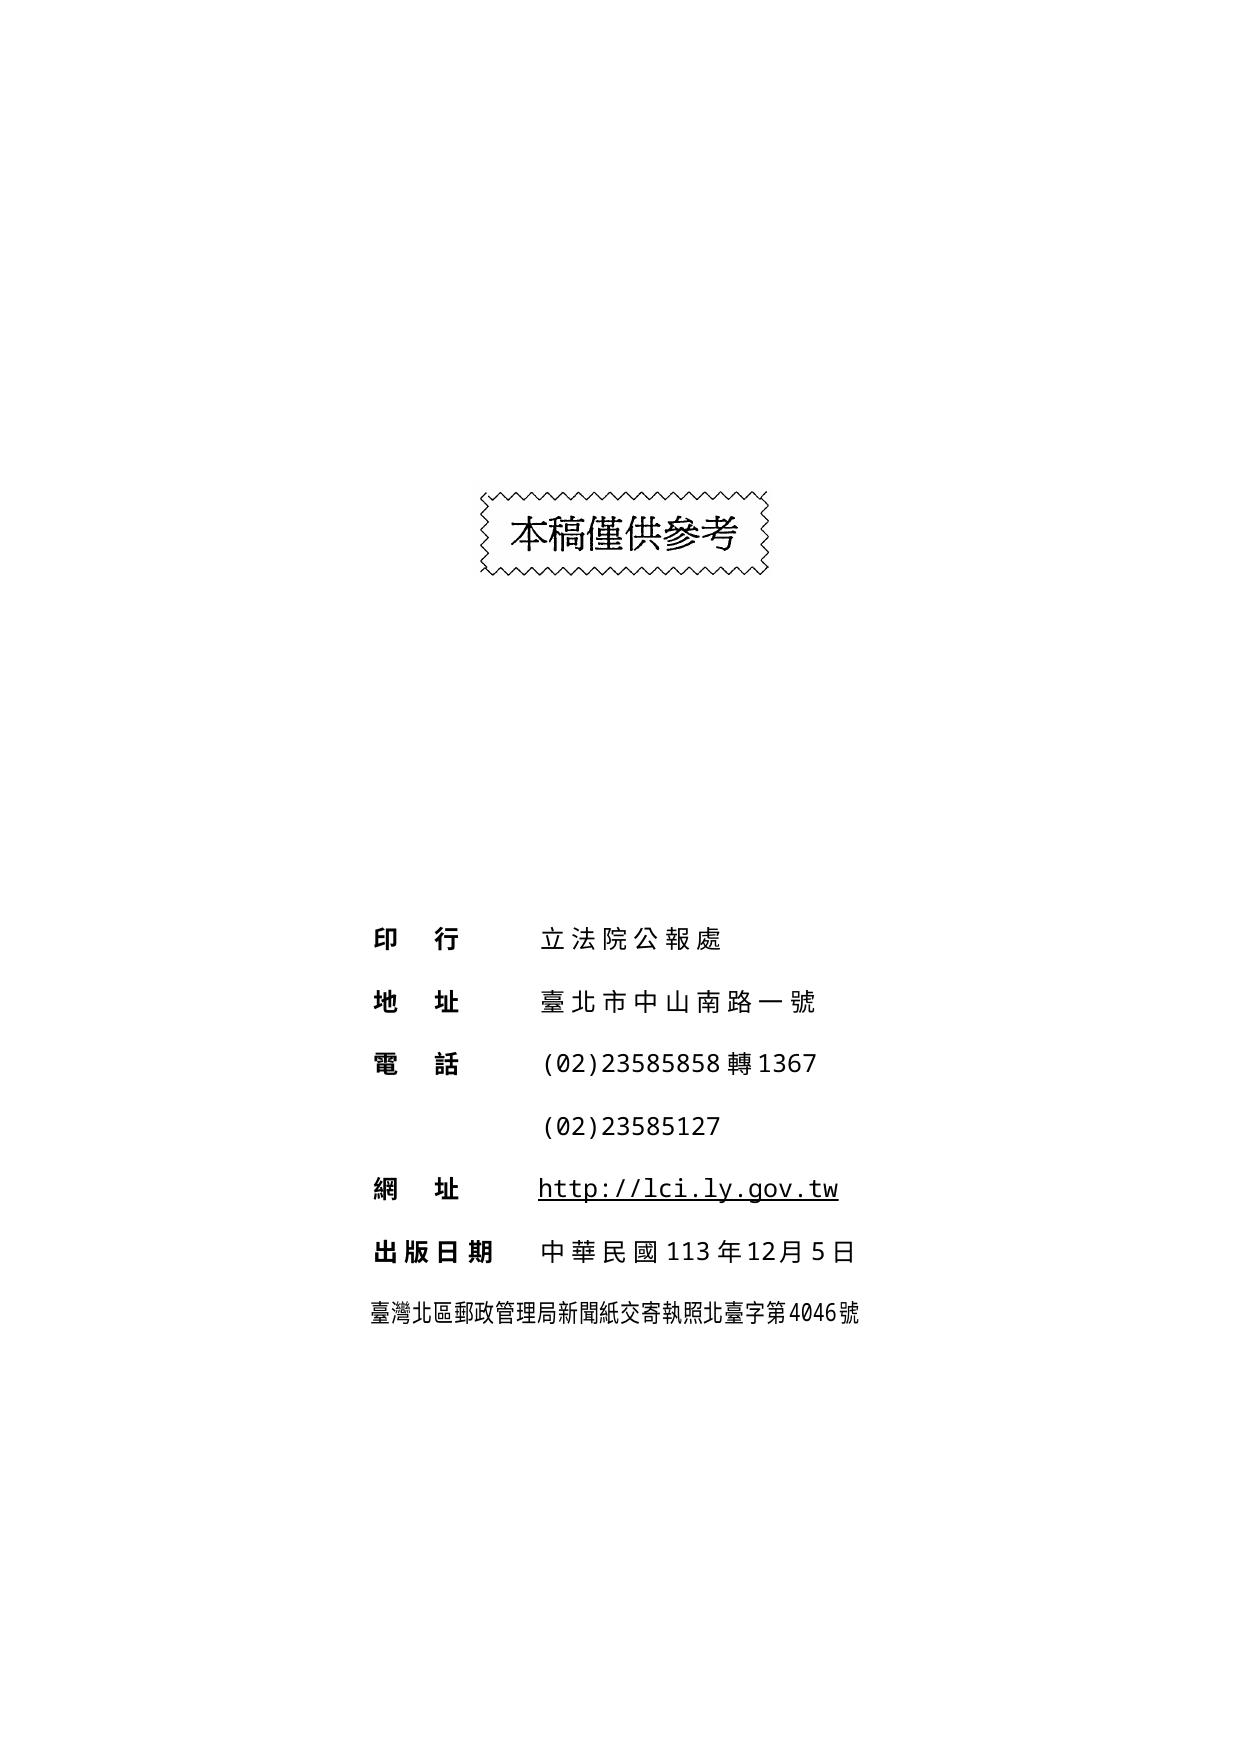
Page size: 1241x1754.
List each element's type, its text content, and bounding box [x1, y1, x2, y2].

table_cell 臺灣北區郵政管理局新聞紙交寄執照北臺字第4046號 [362, 1281, 878, 1344]
table_cell 中華民國113年12月5日 [534, 1219, 878, 1281]
table_header [468, 406, 773, 594]
table_header 印行 [362, 906, 534, 969]
table_cell 網址 [362, 1156, 534, 1219]
table_cell (02)23585858轉1367 (02)23585127 [534, 1031, 878, 1156]
table_cell http://lci.ly.gov.tw [534, 1156, 878, 1219]
table_cell 電話 [362, 1031, 534, 1156]
table_header 立法院公報處 [534, 906, 878, 969]
table_cell 臺北市中山南路一號 [534, 969, 878, 1031]
table_cell 出版日期 [362, 1219, 534, 1281]
table_cell 地址 [362, 969, 534, 1031]
